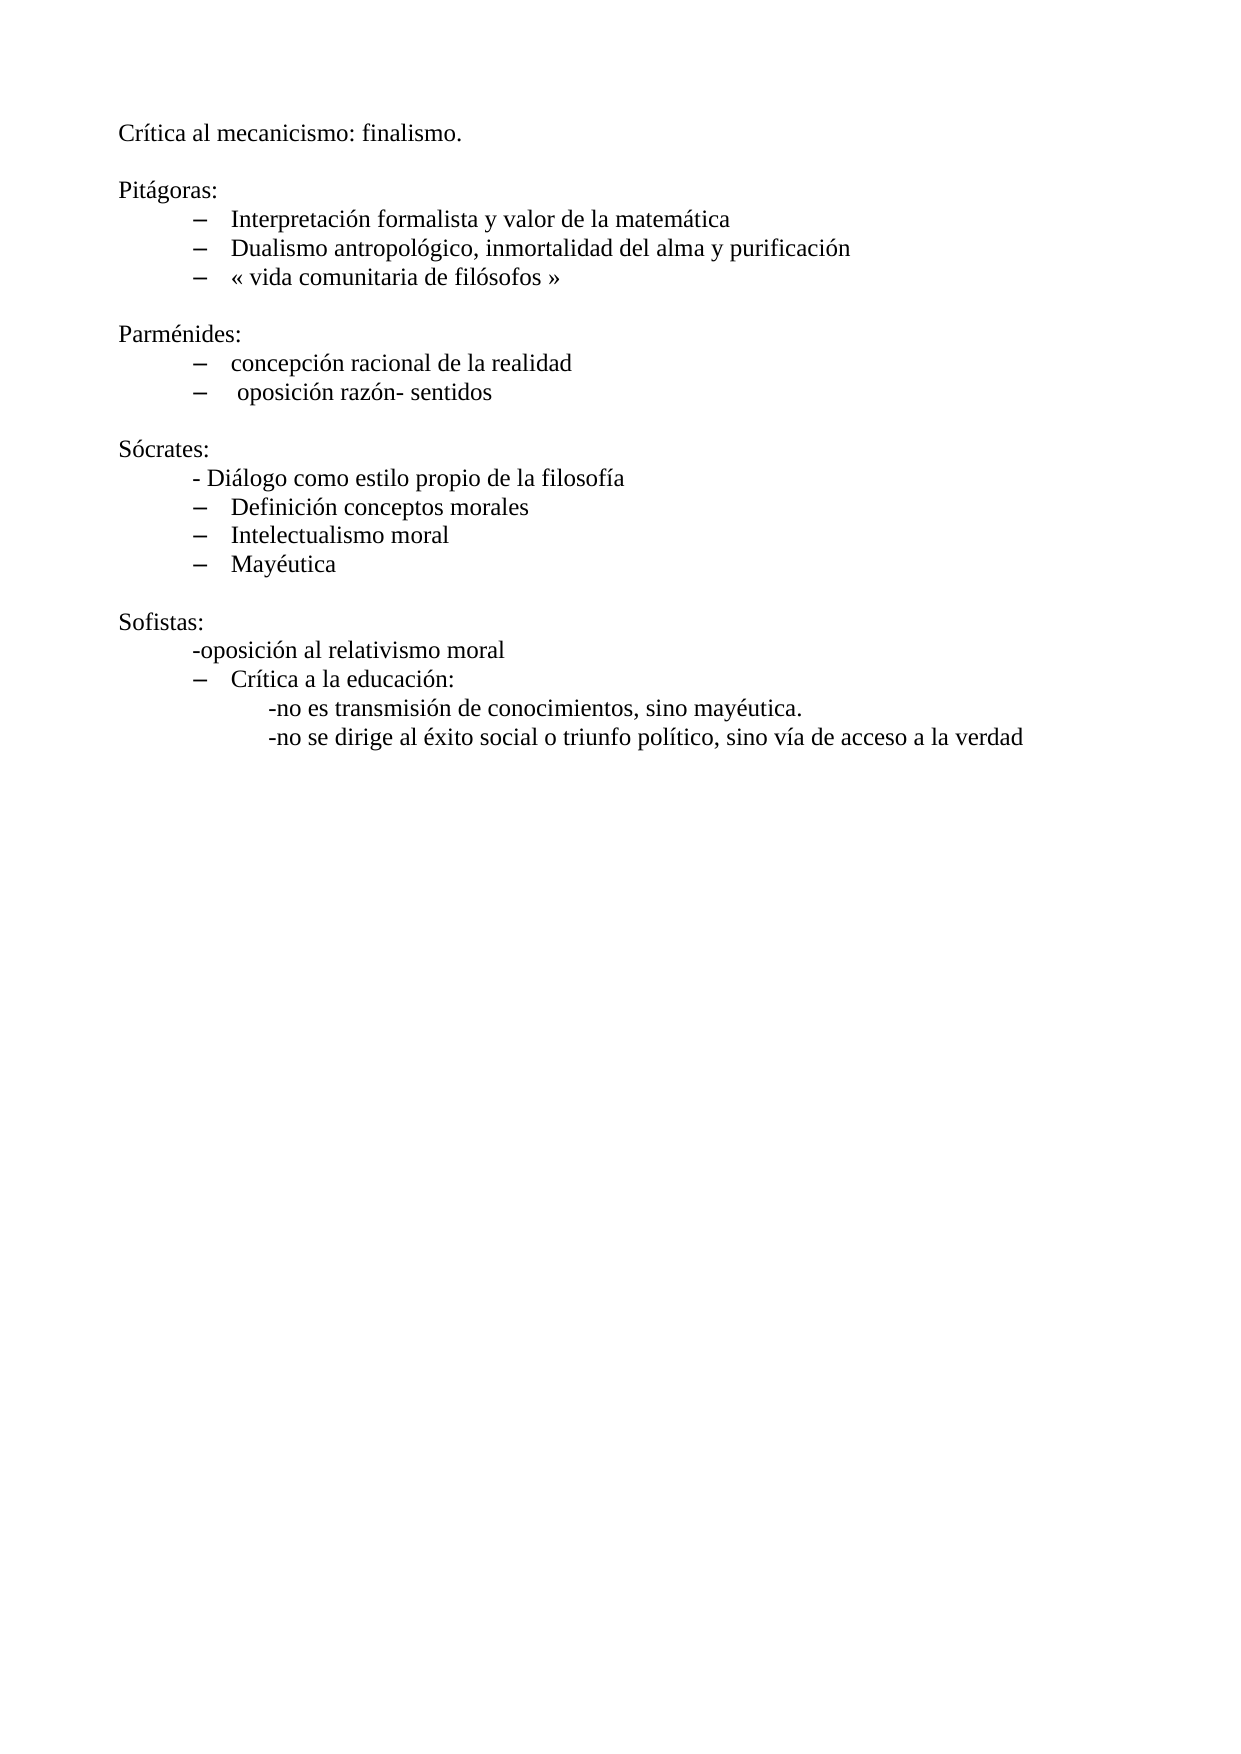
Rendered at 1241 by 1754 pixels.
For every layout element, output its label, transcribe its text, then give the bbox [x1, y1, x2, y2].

text Pitágoras: [118, 176, 1122, 204]
text Parménides: [118, 319, 1122, 348]
text Sócrates: [118, 434, 1122, 463]
text -oposición al relativismo moral [118, 636, 1122, 664]
text - Diálogo como estilo propio de la filosofía [118, 463, 1122, 492]
list -no se dirige al éxito social o triunfo político, sino vía de acceso a la verdad [231, 722, 1122, 751]
list Dualismo antropológico, inmortalidad del alma y purificación [193, 233, 1122, 262]
text Sofistas: [118, 607, 1122, 636]
list Crítica a la educación: [193, 664, 1122, 693]
list -no es transmisión de conocimientos, sino mayéutica. [231, 693, 1122, 722]
list « vida comunitaria de filósofos » [193, 262, 1122, 291]
list Mayéutica [193, 549, 1122, 578]
list Definición conceptos morales [193, 492, 1122, 521]
list oposición razón- sentidos [193, 377, 1122, 406]
text Crítica al mecanicismo: finalismo. [118, 118, 1122, 147]
list concepción racional de la realidad [193, 348, 1122, 377]
list Interpretación formalista y valor de la matemática [193, 204, 1122, 233]
list Intelectualismo moral [193, 521, 1122, 549]
